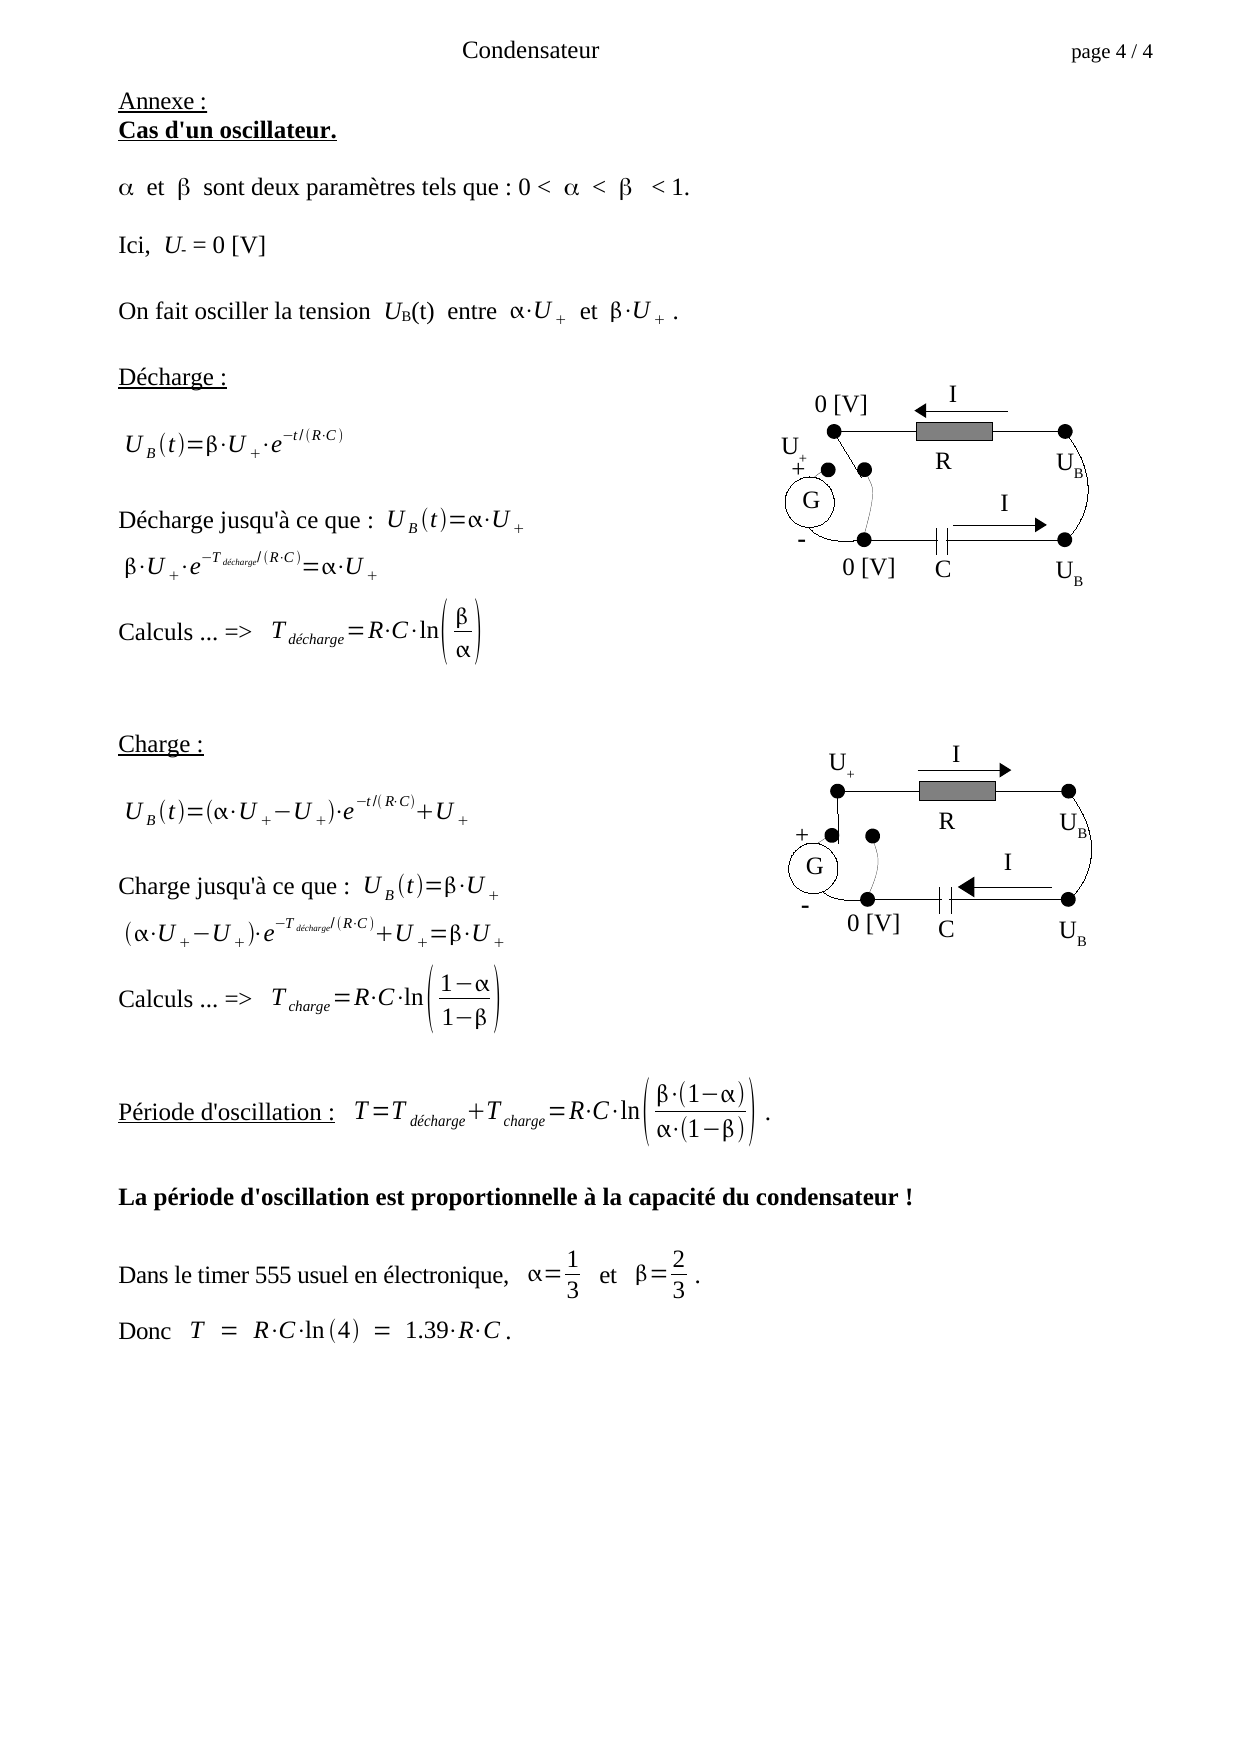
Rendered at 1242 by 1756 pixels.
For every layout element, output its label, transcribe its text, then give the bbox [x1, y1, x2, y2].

text Cas d'un oscillateur. [118, 115, 1153, 144]
text Décharge : [118, 362, 1153, 391]
text Annexe : [118, 86, 1153, 115]
text Calculs ... => [118, 591, 1153, 672]
text La période d'oscillation est proportionnelle à la capacité du condensateur ! [118, 1182, 1153, 1211]
text Charge : [118, 729, 1153, 758]
text Donc . [118, 1310, 1153, 1351]
text Ici, U- = 0 [V] [118, 230, 1153, 259]
text Période d'oscillation : . [118, 1069, 1153, 1153]
text Charge jusqu'à ce que : [118, 863, 939, 909]
text Décharge jusqu'à ce que : [118, 496, 872, 542]
text Décharge jusqu'à ce que : [866, 496, 1153, 542]
text Charge jusqu'à ce que : [871, 863, 1153, 909]
text Calculs ... => [118, 957, 1153, 1041]
text On fait osciller la tension UB(t) entre et . [118, 287, 1153, 333]
text  et  sont deux paramètres tels que : 0 <  <  < 1. [118, 172, 1153, 201]
text Dans le timer 555 usuel en électronique, et . [118, 1239, 1153, 1310]
